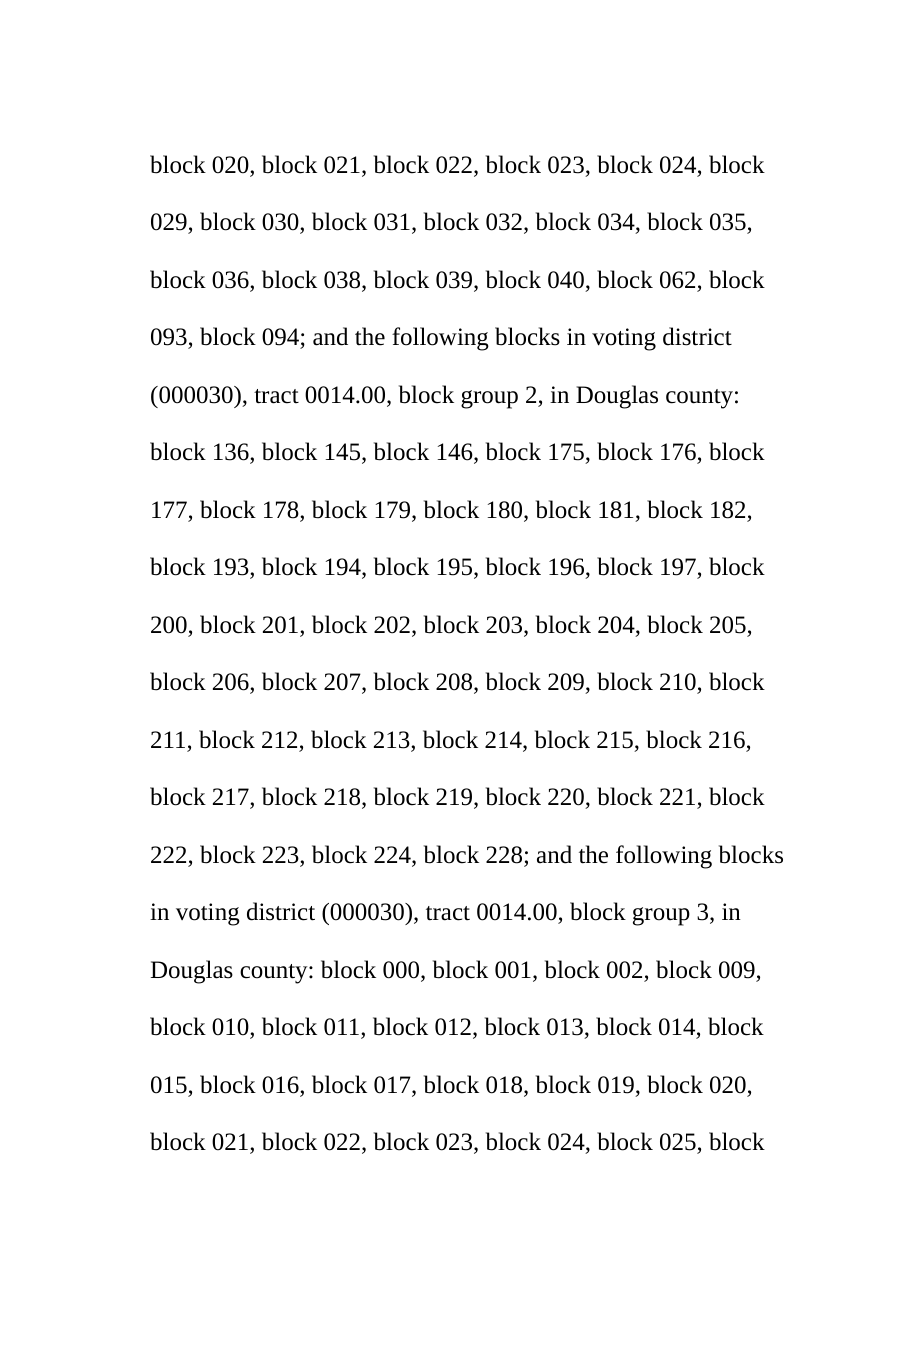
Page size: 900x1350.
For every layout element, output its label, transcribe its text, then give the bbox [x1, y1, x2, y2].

text block 020, block 021, block 022, block 023, block 024, block 029, block 030, block 031, block 032, block 034, block 035, block 036, block 038, block 039, block 040, block 062, block 093, block 094; and the following blocks in voting district (000030), tract 0014.00, block group 2, in Douglas county: block 136, block 145, block 146, block 175, block 176, block 177, block 178, block 179, block 180, block 181, block 182, block 193, block 194, block 195, block 196, block 197, block 200, block 201, block 202, block 203, block 204, block 205, block 206, block 207, block 208, block 209, block 210, block 211, block 212, block 213, block 214, block 215, block 216, block 217, block 218, block 219, block 220, block 221, block 222, block 223, block 224, block 228; and the following blocks in voting district (000030), tract 0014.00, block group 3, in Douglas county: block 000, block 001, block 002, block 009, block 010, block 011, block 012, block 013, block 014, block 015, block 016, block 017, block 018, block 019, block 020, block 021, block 022, block 023, block 024, block 025, block [150, 150, 787, 1156]
